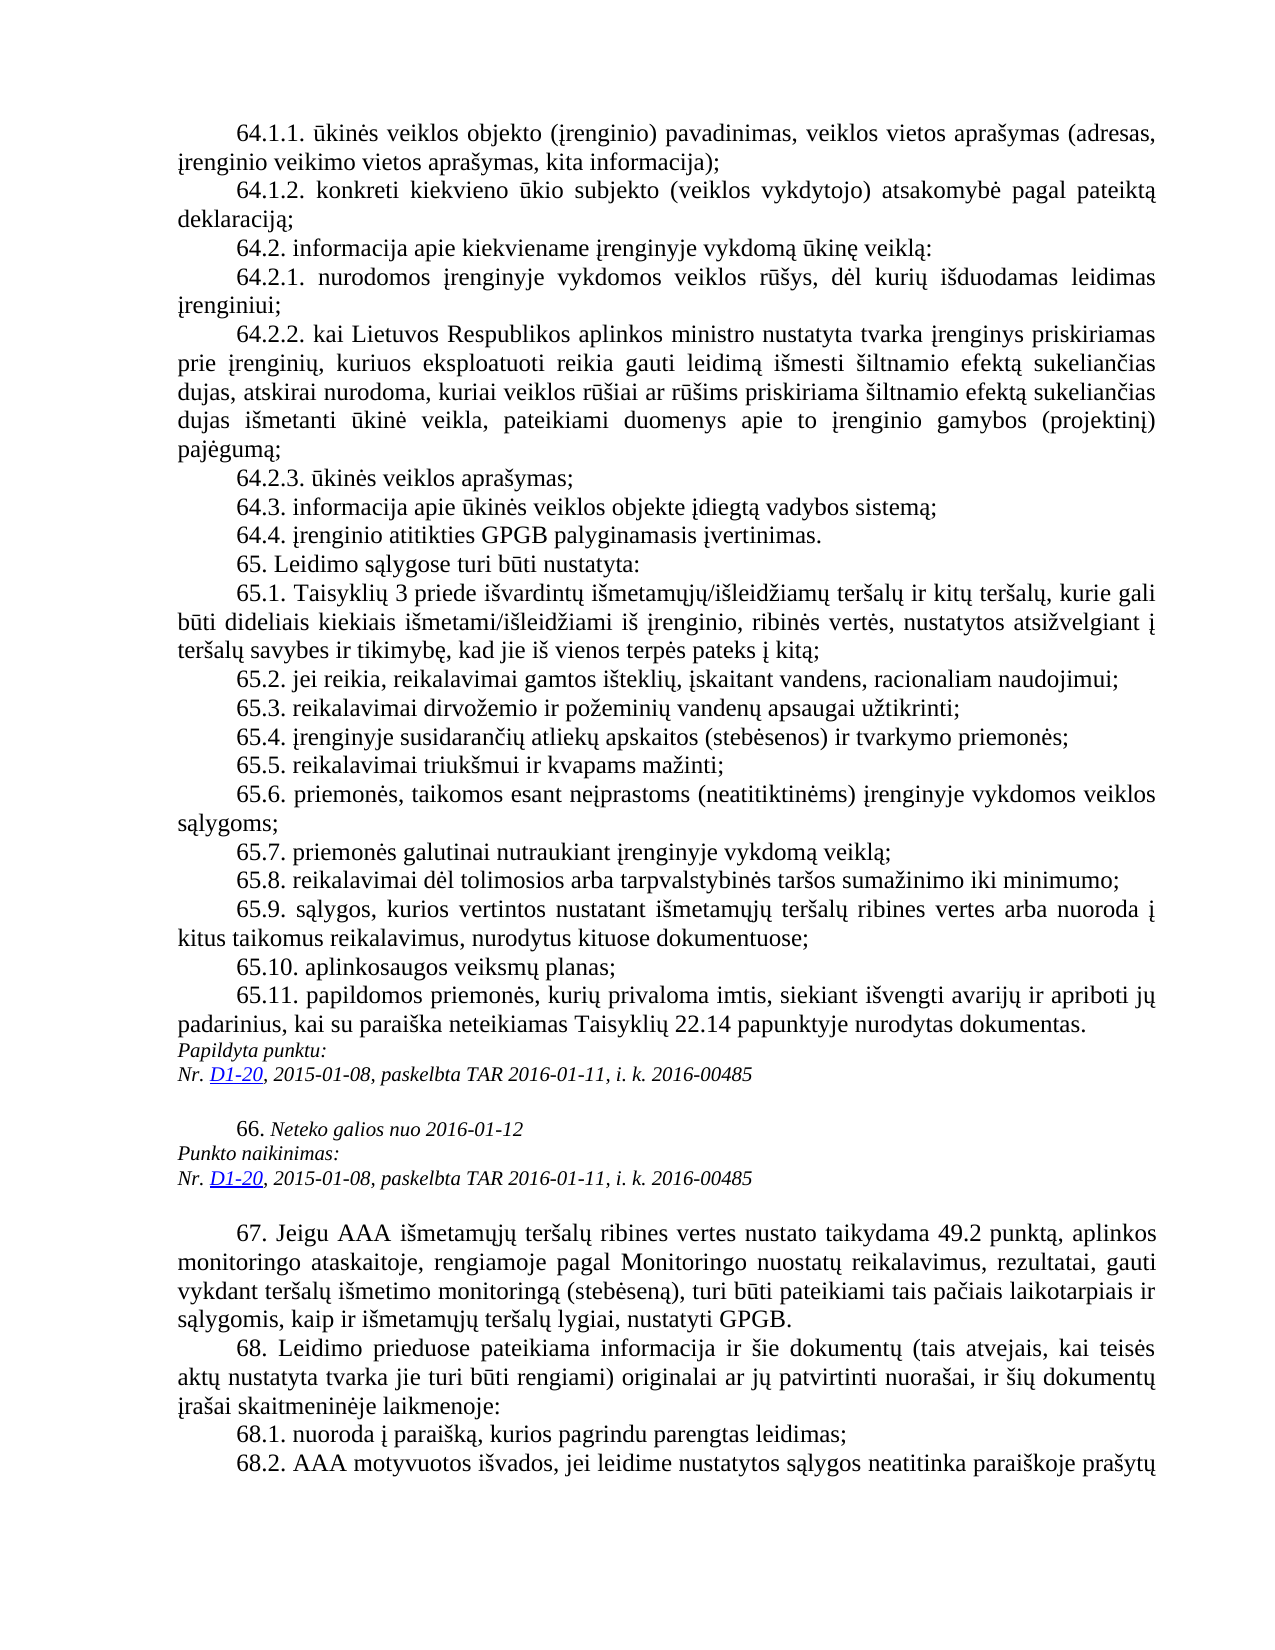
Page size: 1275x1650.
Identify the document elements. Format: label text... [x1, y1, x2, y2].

text 68.1. nuoroda į paraišką, kurios pagrindu parengtas leidimas; [177, 1419, 1157, 1448]
text Papildyta punktu: [177, 1038, 1157, 1062]
text 64.2.1. nurodomos įrenginyje vykdomos veiklos rūšys, dėl kurių išduodamas leidimas įrenginiui; [177, 262, 1157, 319]
text 68.2. AAA motyvuotos išvados, jei leidime nustatytos sąlygos neatitinka paraiškoje prašytų [177, 1448, 1157, 1477]
text 65.11. papildomos priemonės, kurių privaloma imtis, siekiant išvengti avarijų ir apriboti jų padarinius, kai su paraiška neteikiamas Taisyklių 22.14 papunktyje nurodytas dokumentas. [177, 981, 1157, 1038]
text 64.4. įrenginio atitikties GPGB palyginamasis įvertinimas. [177, 521, 1157, 549]
text 64.1.1. ūkinės veiklos objekto (įrenginio) pavadinimas, veiklos vietos aprašymas (adresas, įrenginio veikimo vietos aprašymas, kita informacija); [177, 118, 1157, 176]
text 65.2. jei reikia, reikalavimai gamtos išteklių, įskaitant vandens, racionaliam naudojimui; [177, 664, 1157, 693]
text 65.4. įrenginyje susidarančių atliekų apskaitos (stebėsenos) ir tvarkymo priemonės; [177, 722, 1157, 751]
text 64.1.2. konkreti kiekvieno ūkio subjekto (veiklos vykdytojo) atsakomybė pagal pateiktą deklaraciją; [177, 176, 1157, 233]
text Nr. D1-20, 2015-01-08, paskelbta TAR 2016-01-11, i. k. 2016-00485 [177, 1062, 1157, 1086]
text 64.2.2. kai Lietuvos Respublikos aplinkos ministro nustatyta tvarka įrenginys priskiriamas prie įrenginių, kuriuos eksploatuoti reikia gauti leidimą išmesti šiltnamio efektą sukeliančias dujas, atskirai nurodoma, kuriai veiklos rūšiai ar rūšims priskiriama šiltnamio efektą sukeliančias dujas išmetanti ūkinė veikla, pateikiami duomenys apie to įrenginio gamybos (projektinį) pajėgumą; [177, 319, 1157, 463]
text 65. Leidimo sąlygose turi būti nustatyta: [177, 549, 1157, 578]
text 65.6. priemonės, taikomos esant neįprastoms (neatitiktinėms) įrenginyje vykdomos veiklos sąlygoms; [177, 779, 1157, 837]
text 65.1. Taisyklių 3 priede išvardintų išmetamųjų/išleidžiamų teršalų ir kitų teršalų, kurie gali būti dideliais kiekiais išmetami/išleidžiami iš įrenginio, ribinės vertės, nustatytos atsižvelgiant į teršalų savybes ir tikimybę, kad jie iš vienos terpės pateks į kitą; [177, 578, 1157, 664]
text 67. Jeigu AAA išmetamųjų teršalų ribines vertes nustato taikydama 49.2 punktą, aplinkos monitoringo ataskaitoje, rengiamoje pagal Monitoringo nuostatų reikalavimus, rezultatai, gauti vykdant teršalų išmetimo monitoringą (stebėseną), turi būti pateikiami tais pačiais laikotarpiais ir sąlygomis, kaip ir išmetamųjų teršalų lygiai, nustatyti GPGB. [177, 1218, 1157, 1333]
text 64.3. informacija apie ūkinės veiklos objekte įdiegtą vadybos sistemą; [177, 492, 1157, 521]
text 64.2. informacija apie kiekviename įrenginyje vykdomą ūkinę veiklą: [177, 233, 1157, 262]
text 65.5. reikalavimai triukšmui ir kvapams mažinti; [177, 751, 1157, 779]
text 68. Leidimo prieduose pateikiama informacija ir šie dokumentų (tais atvejais, kai teisės aktų nustatyta tvarka jie turi būti rengiami) originalai ar jų patvirtinti nuorašai, ir šių dokumentų įrašai skaitmeninėje laikmenoje: [177, 1333, 1157, 1419]
text 66. Neteko galios nuo 2016-01-12 [177, 1115, 1157, 1141]
text Punkto naikinimas: [177, 1141, 1157, 1165]
text 65.8. reikalavimai dėl tolimosios arba tarpvalstybinės taršos sumažinimo iki minimumo; [177, 866, 1157, 894]
text 64.2.3. ūkinės veiklos aprašymas; [177, 463, 1157, 492]
text 65.7. priemonės galutinai nutraukiant įrenginyje vykdomą veiklą; [177, 837, 1157, 866]
text 65.3. reikalavimai dirvožemio ir požeminių vandenų apsaugai užtikrinti; [177, 693, 1157, 722]
text 65.9. sąlygos, kurios vertintos nustatant išmetamųjų teršalų ribines vertes arba nuoroda į kitus taikomus reikalavimus, nurodytus kituose dokumentuose; [177, 894, 1157, 952]
text Nr. D1-20, 2015-01-08, paskelbta TAR 2016-01-11, i. k. 2016-00485 [177, 1165, 1157, 1189]
text 65.10. aplinkosaugos veiksmų planas; [177, 952, 1157, 981]
